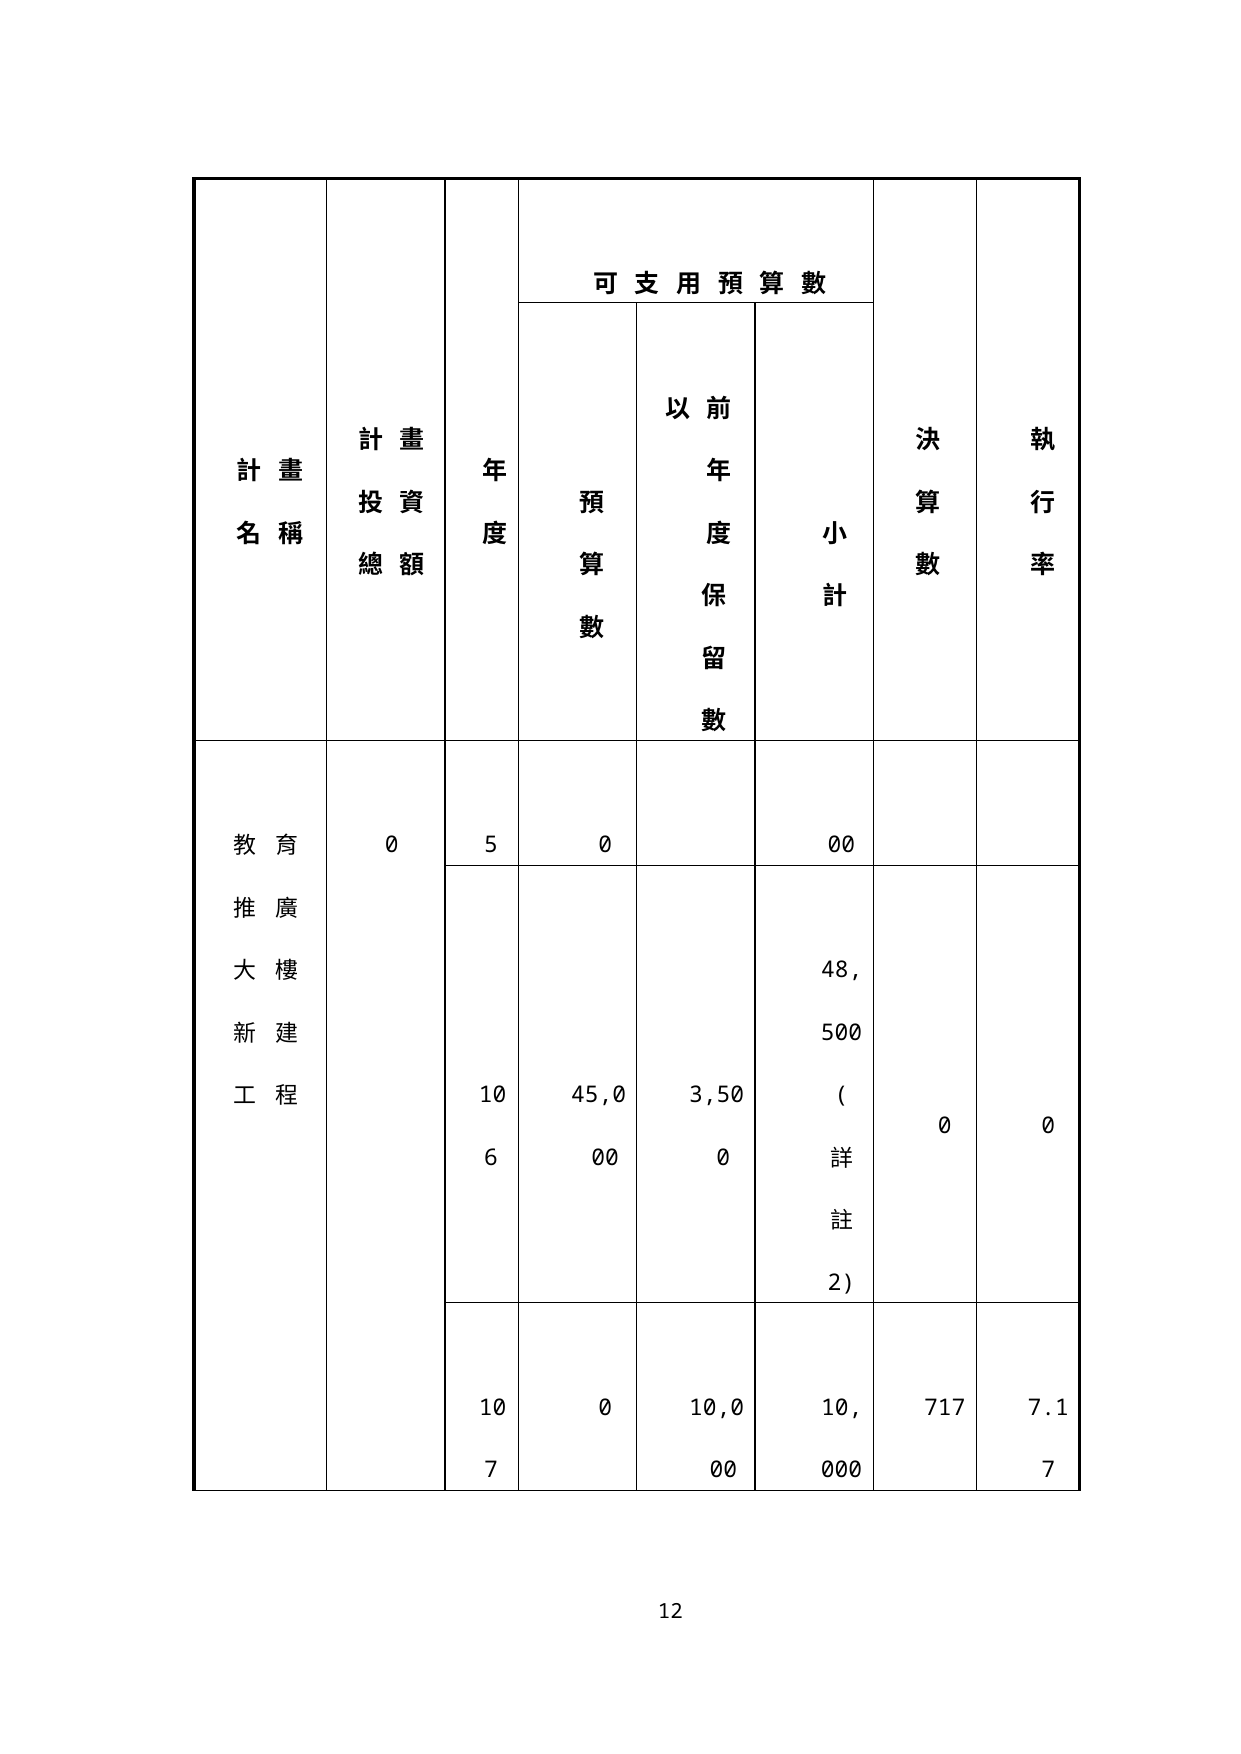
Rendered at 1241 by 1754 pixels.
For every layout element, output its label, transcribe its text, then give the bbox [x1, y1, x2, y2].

table_cell 5 [446, 741, 518, 865]
table_header 執行率 [977, 180, 1078, 740]
table_cell 10,000 [637, 1303, 754, 1490]
table_cell [874, 741, 976, 865]
table_cell 107 [446, 1303, 518, 1490]
table_header 計畫投資總額 [327, 180, 444, 740]
table_cell 0 [327, 741, 444, 1490]
table_cell 0 [874, 866, 976, 1302]
table_header 計畫名稱 [196, 180, 326, 740]
table_cell 48,500 (詳註2) [756, 866, 873, 1302]
table_cell 教育推廣大樓新建工程 [196, 741, 326, 1490]
table_cell 10,000 [756, 1303, 873, 1490]
table_cell 0 [519, 1303, 636, 1490]
table_header 決算數 [874, 180, 976, 740]
table_cell 小計 [756, 303, 873, 740]
table_header 年度 [446, 180, 518, 740]
table_cell 3,500 [637, 866, 754, 1302]
table_cell 以前年度 保留數 [637, 303, 754, 740]
table_cell 717 [874, 1303, 976, 1490]
table_cell 00 [756, 741, 873, 865]
table_cell [977, 741, 1078, 865]
table_cell 0 [519, 741, 636, 865]
table_cell 45,000 [519, 866, 636, 1302]
table_cell [637, 741, 754, 865]
table_cell 0 [977, 866, 1078, 1302]
table_header 可支用預算數 [519, 180, 873, 302]
table_cell 106 [446, 866, 518, 1302]
table_cell 7.17 [977, 1303, 1078, 1490]
table_cell 預算數 [519, 303, 636, 740]
